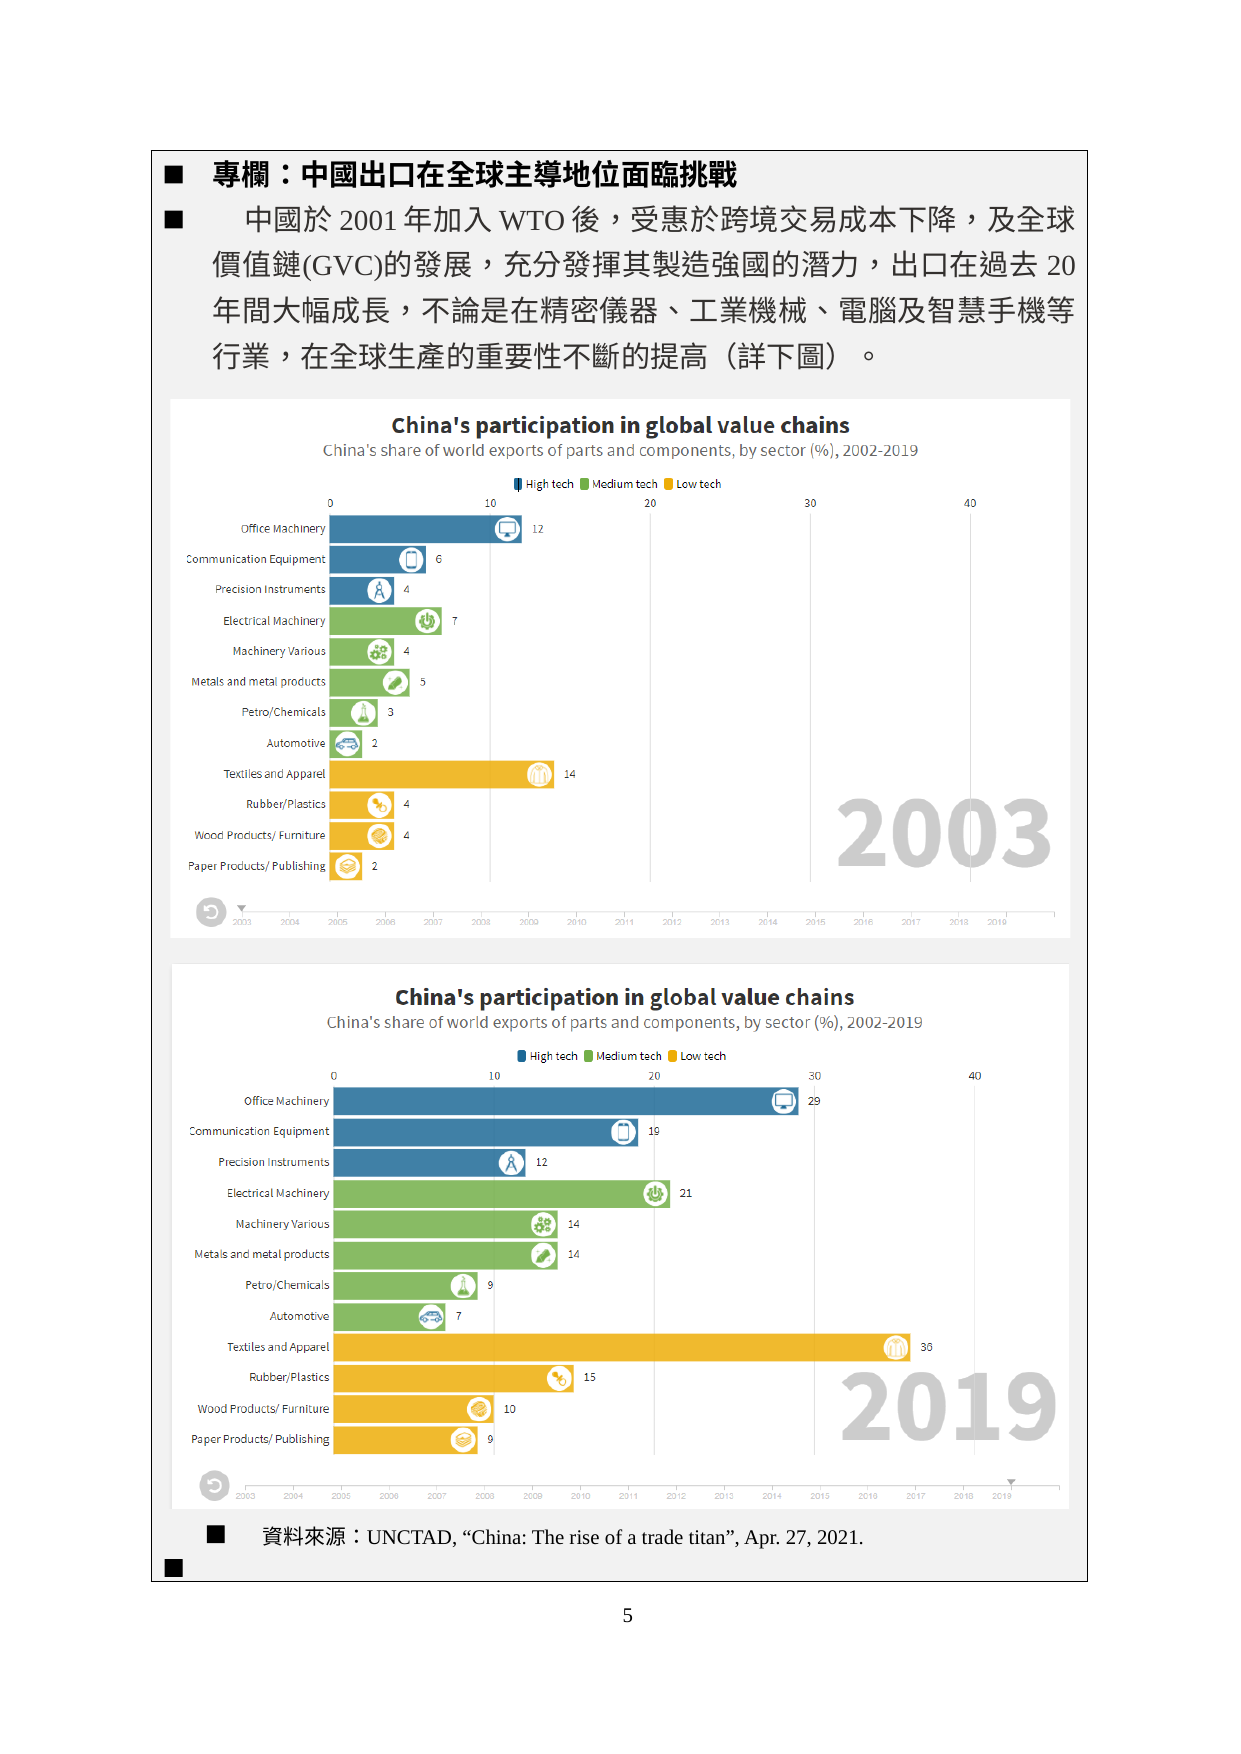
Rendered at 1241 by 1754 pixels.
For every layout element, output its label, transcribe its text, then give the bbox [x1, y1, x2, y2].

table_header 專欄：中國出口在全球主導地位面臨挑戰 中國於2001年加入WTO後，受惠於跨境交易成本下降，及全球價值鏈(GVC)的發展，充分發揮其製造強國的潛力，出口在過去20年間大幅成長，不論是在精密儀器、工業機械、電腦及智慧手機等行業，在全球生產的重要性不斷的提高（詳下圖）。 資料來源：UNCTAD, “China: The rise of a trade titan”, Apr. 27, 2021. 2020年初，COVID-19疫情在中國蔓延，中國停工造成對他國供應中斷，使全球生產停滯。其後，中國迅速恢復了出口，並在各國陷入疫情之際擴大出口份額，其在全球貿易的占比於2020年上升至14.7%，遠高於排名第二的美國(8.1%)。不過，聯合國貿易暨發展會議(UNCTAD) 2021年4月27日報告指出，中國出口在全球經濟中的主導地位可能無以為繼，主要原因如下： 近年來中國經濟結構中出口的重要性迅速下降：中國經濟結構逐漸轉變為依賴國內需求而非國外需求，表示中國進口成長可能快於出口成長。 中國日益增長的勞動力成本正在侵蝕其全球競爭力：中國勞動力成本逐漸提升，導致生產基地轉移到其他低成本國家，如越南等，削弱中國的出口貿易。 技術進步與先進國家製造業回流政策：自動化和機器人等技術進步，以及先進國家以財務誘因及減稅等手段獎勵製造業回流，提高企業將製造基地移回先進國家的誘因。 全球化阻力增強：由於COVID-19疫情、地緣政治緊張局勢及國家政策轉為關注社會和環境發展，可能扭轉過去20多年來的高度全球化進程，由供應鏈在地化和區域化取代全球化。 [152, 151, 1087, 1581]
picture [168, 963, 1069, 1509]
picture [170, 399, 1071, 938]
